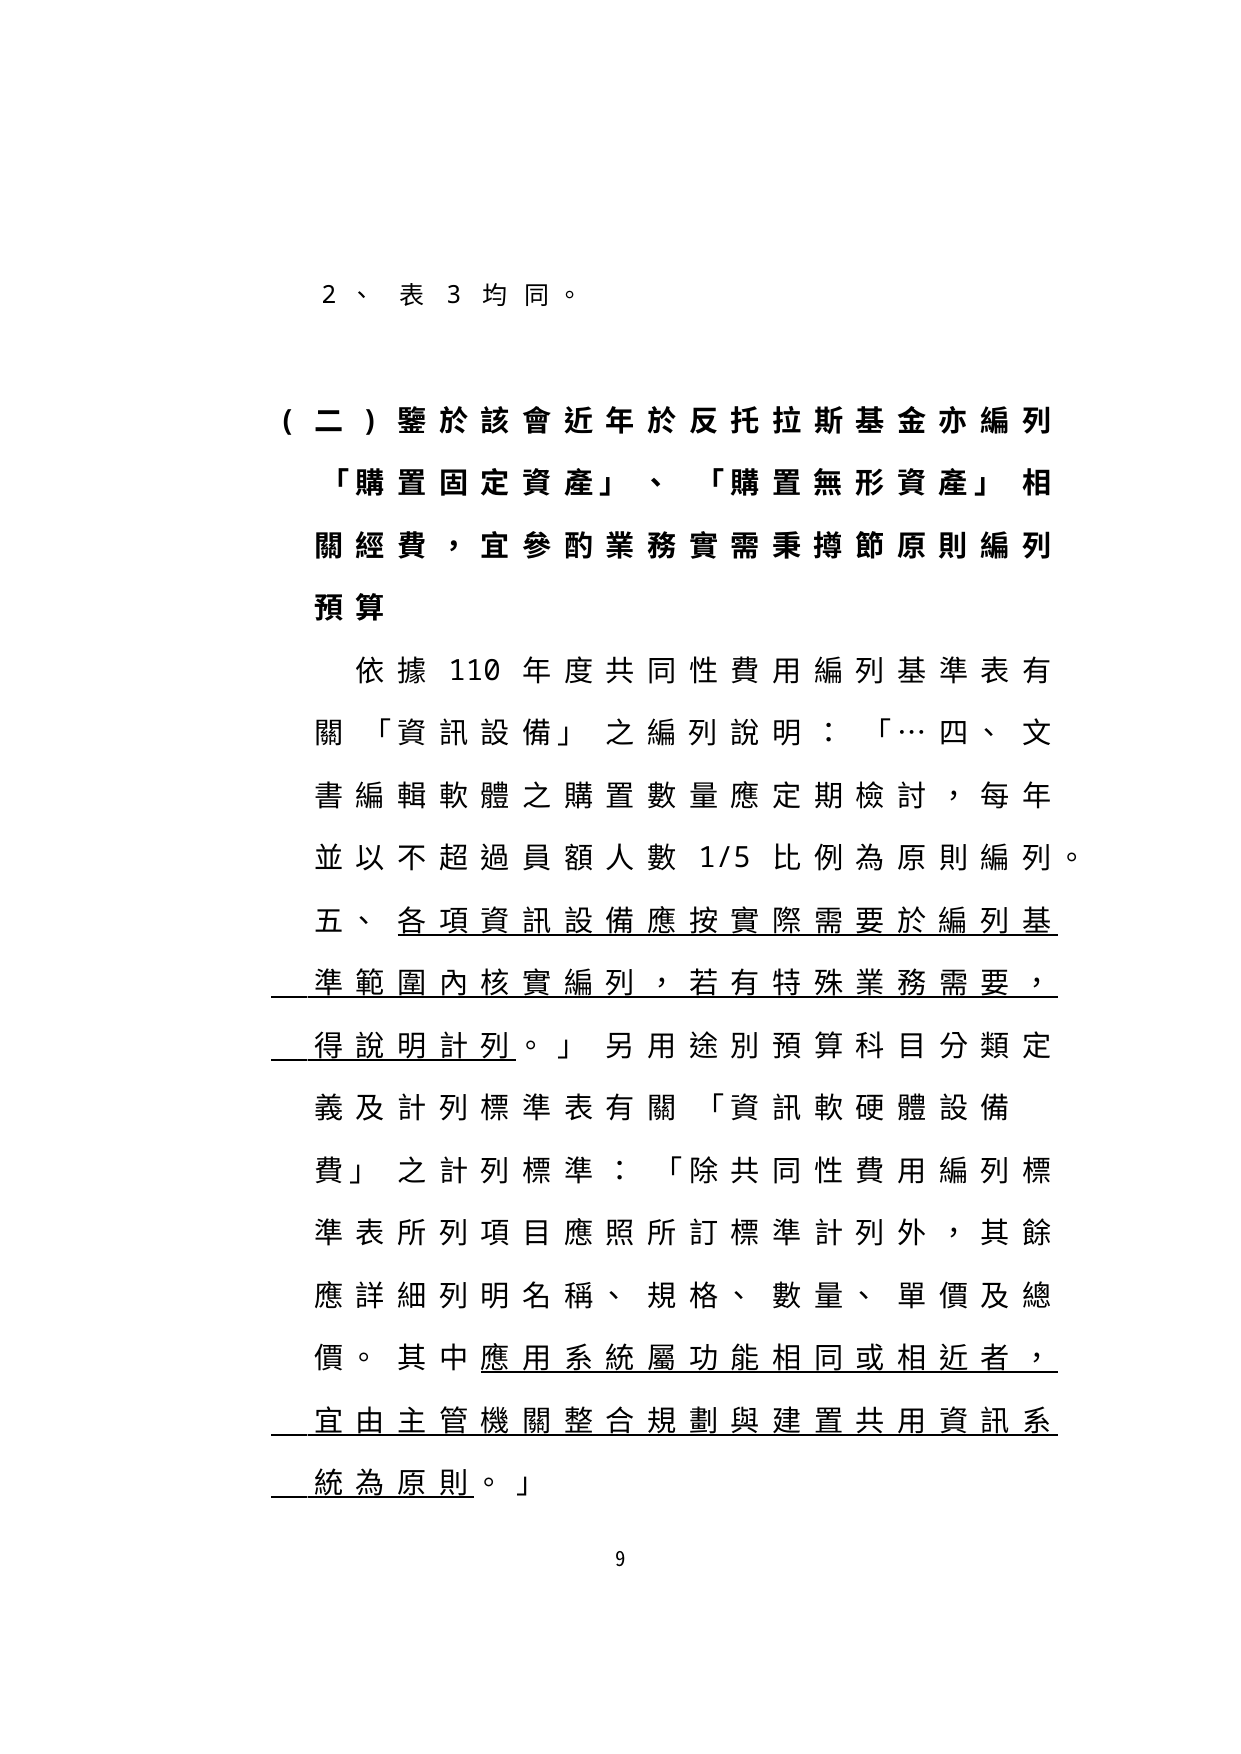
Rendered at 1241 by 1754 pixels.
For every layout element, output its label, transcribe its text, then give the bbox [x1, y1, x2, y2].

text (二)鑒於該會近年於反托拉斯基金亦編列「購置固定資產」、「購置無形資產」相關經費，宜參酌業務實需秉撙節原則編列預算 [242, 377, 1058, 627]
text 依據110年度共同性費用編列基準表有關「資訊設備」之編列說明：「…四、文書編輯軟體之購置數量應定期檢討，每年並以不超過員額人數1/5比例為原則編列。五、各項資訊設備應按實際需要於編列基準範圍內核實編列，若有特殊業務需要，得說明計列。」另用途別預算科目分類定義及計列標準表有關「資訊軟硬體設備費」之計列標準：「除共同性費用編列標準表所列項目應照所訂標準計列外，其餘應詳細列明名稱、規格、數量、單價及總價。其中應用系統屬功能相同或相近者，宜由主管機關整合規劃與建置共用資訊系統為原則。」 [271, 998, 1058, 1434]
text 依據110年度共同性費用編列基準表有關「資訊設備」之編列說明：「…四、文書編輯軟體之購置數量應定期檢討，每年並以不超過員額人數1/5比例為原則編列。五、各項資訊設備應按實際需要於編列基準範圍內核實編列，若有特殊業務需要，得說明計列。」另用途別預算科目分類定義及計列標準表有關「資訊軟硬體設備費」之計列標準：「除共同性費用編列標準表所列項目應照所訂標準計列外，其餘應詳細列明名稱、規格、數量、單價及總價。其中應用系統屬功能相同或相近者，宜由主管機關整合規劃與建置共用資訊系統為原則。」 [271, 1436, 1058, 1502]
text 2、表3均同。 [183, 252, 1058, 314]
text 依據110年度共同性費用編列基準表有關「資訊設備」之編列說明：「…四、文書編輯軟體之購置數量應定期檢討，每年並以不超過員額人數1/5比例為原則編列。五、各項資訊設備應按實際需要於編列基準範圍內核實編列，若有特殊業務需要，得說明計列。」另用途別預算科目分類定義及計列標準表有關「資訊軟硬體設備費」之計列標準：「除共同性費用編列標準表所列項目應照所訂標準計列外，其餘應詳細列明名稱、規格、數量、單價及總價。其中應用系統屬功能相同或相近者，宜由主管機關整合規劃與建置共用資訊系統為原則。」 [271, 627, 1058, 996]
